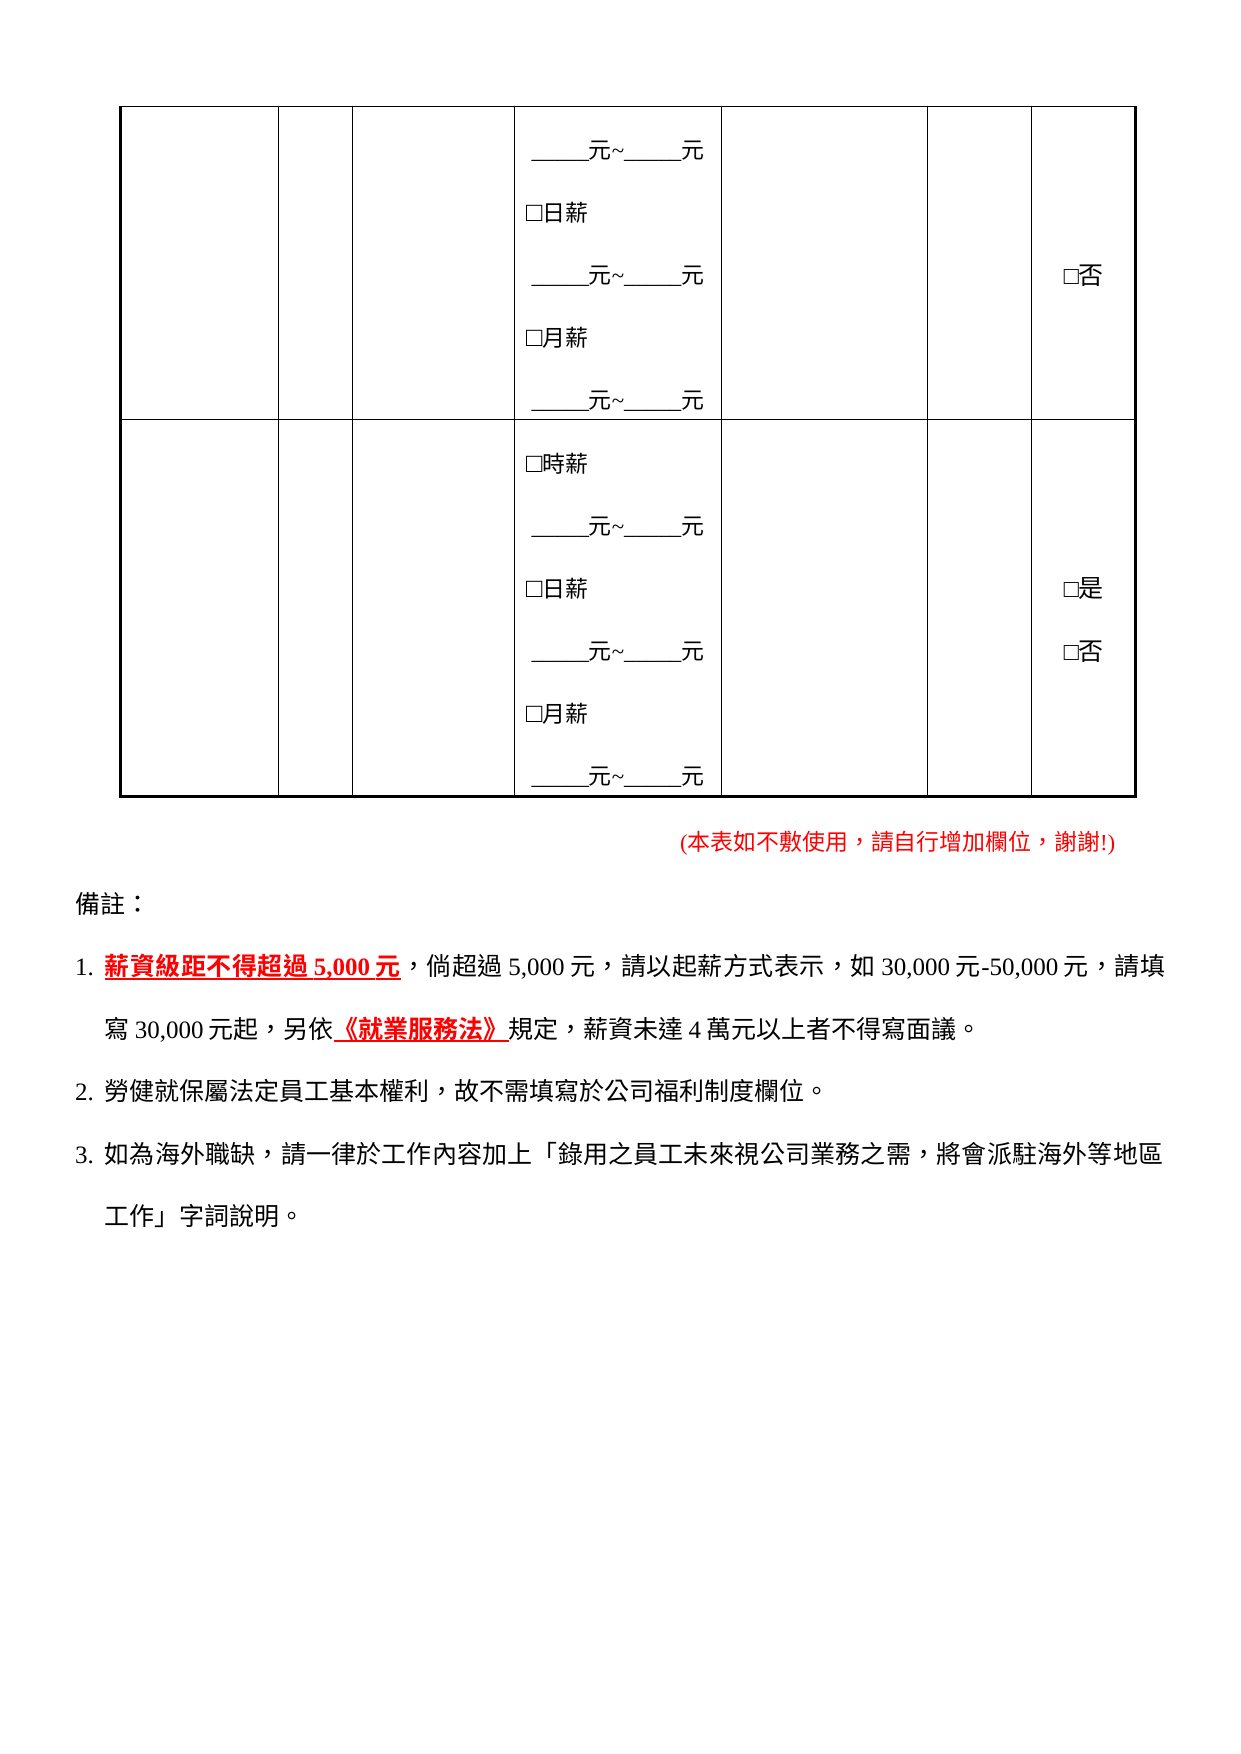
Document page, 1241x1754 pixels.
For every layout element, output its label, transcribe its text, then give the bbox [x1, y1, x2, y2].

table_cell [353, 420, 514, 795]
table_cell [353, 107, 514, 419]
table_cell □否 [1032, 107, 1134, 419]
table_cell [122, 107, 278, 419]
table_cell [122, 420, 278, 795]
text (本表如不敷使用，請自行增加欄位，謝謝!) [75, 798, 1115, 861]
list 如為海外職缺，請一律於工作內容加上「錄用之員工未來視公司業務之需，將會派駐海外等地區工作」字詞說明。 [75, 1111, 1165, 1236]
table_cell [279, 107, 352, 419]
table_cell [928, 107, 1031, 419]
text 備註： [75, 861, 1165, 923]
table_cell [722, 420, 927, 795]
list 薪資級距不得超過5,000元，倘超過5,000元，請以起薪方式表示，如30,000元-50,000元，請填寫30,000元起，另依《就業服務法》規定，薪資未達4萬元以上者不得寫面議。 [75, 923, 1165, 1048]
list 勞健就保屬法定員工基本權利，故不需填寫於公司福利制度欄位。 [75, 1048, 1165, 1111]
table_cell [722, 107, 927, 419]
table_cell □是 □否 [1032, 420, 1134, 795]
table_cell [279, 420, 352, 795]
table_cell □時薪 _____元~_____元 □日薪 _____元~_____元 □月薪 _____元~_____元 [515, 420, 721, 795]
table_cell _____元~_____元 □日薪 _____元~_____元 □月薪 _____元~_____元 [515, 107, 721, 419]
table_cell [928, 420, 1031, 795]
